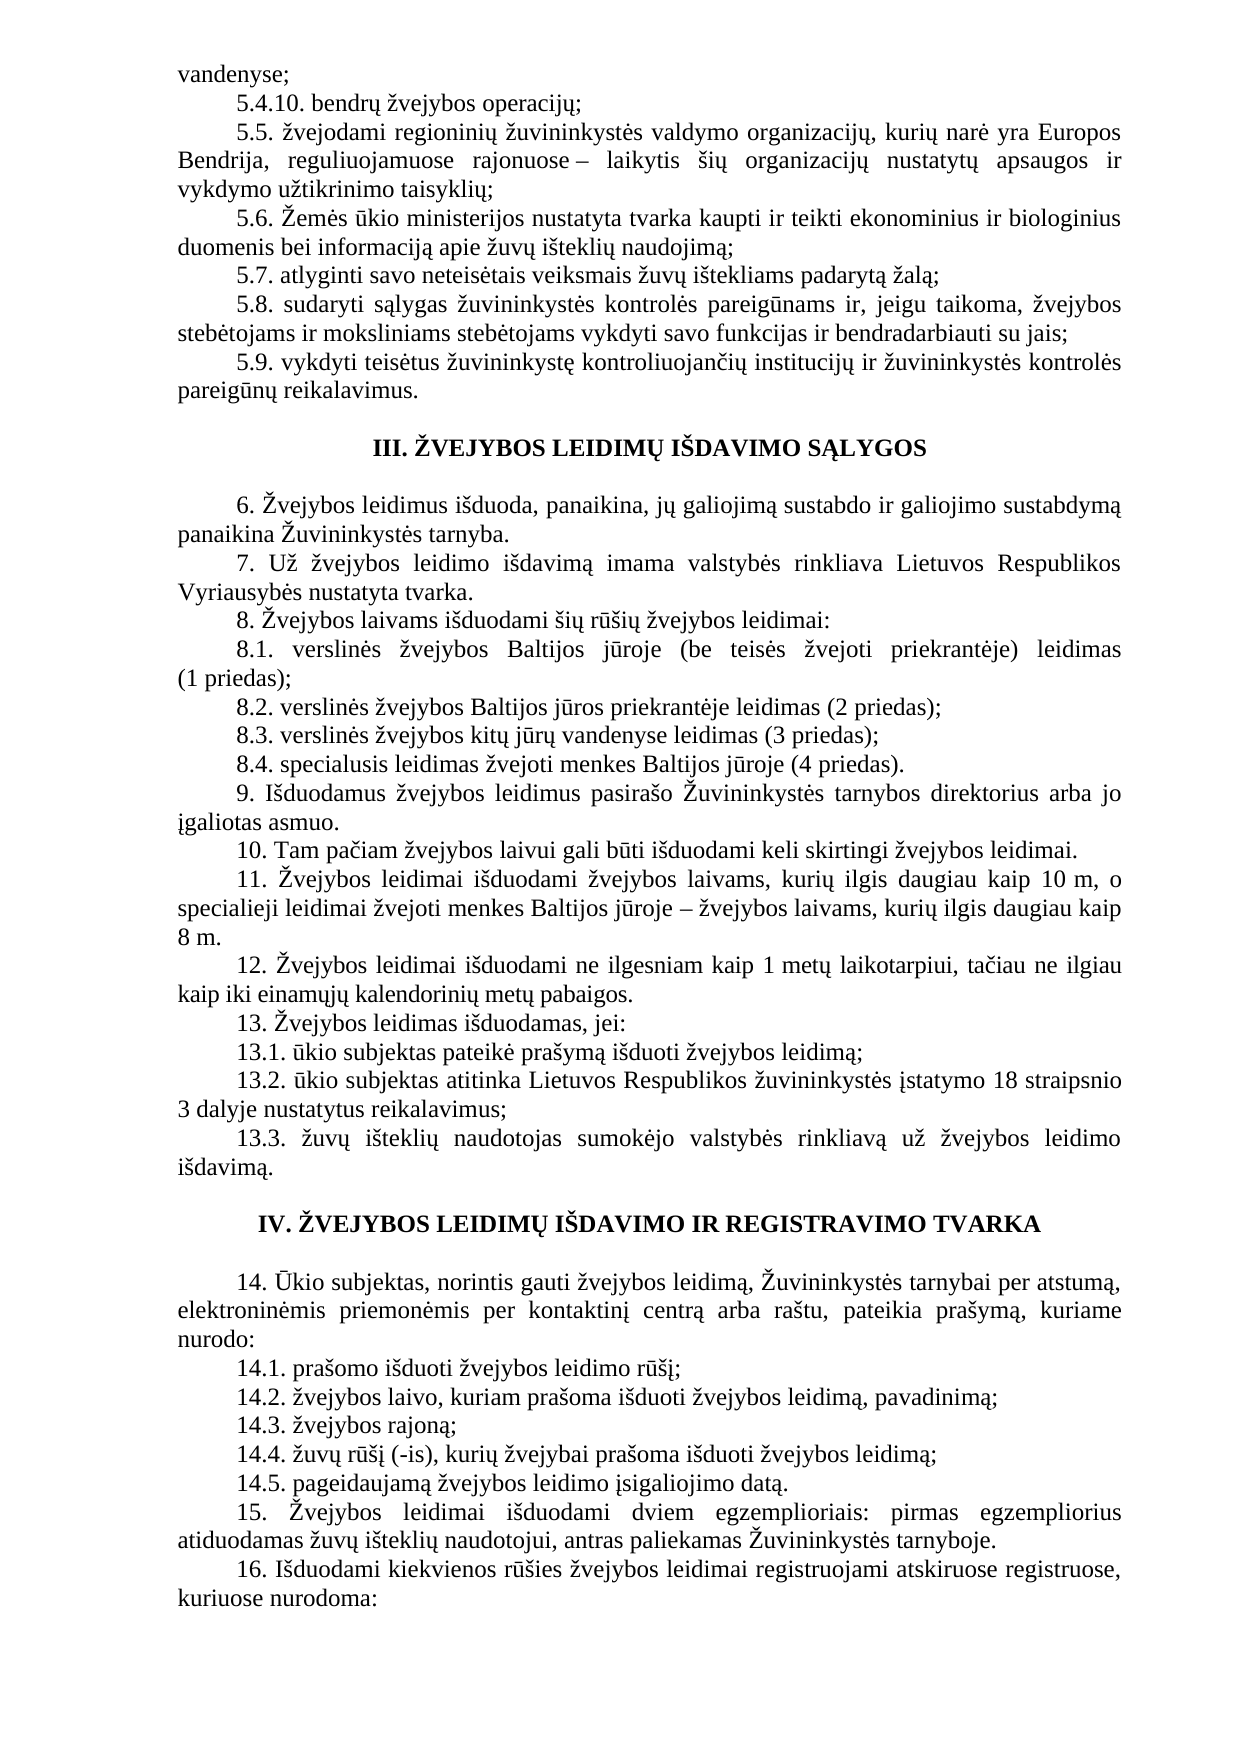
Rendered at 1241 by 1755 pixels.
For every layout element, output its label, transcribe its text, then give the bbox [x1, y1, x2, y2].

text 14.5. pageidaujamą žvejybos leidimo įsigaliojimo datą. [177, 1468, 1122, 1497]
text 5.8. sudaryti sąlygas žuvininkystės kontrolės pareigūnams ir, jeigu taikoma, žvejybos stebėtojams ir moksliniams stebėtojams vykdyti savo funkcijas ir bendradarbiauti su jais; [177, 289, 1122, 347]
text 5.6. Žemės ūkio ministerijos nustatyta tvarka kaupti ir teikti ekonominius ir biologinius duomenis bei informaciją apie žuvų išteklių naudojimą; [177, 203, 1122, 260]
text 7. Už žvejybos leidimo išdavimą imama valstybės rinkliava Lietuvos Respublikos Vyriausybės nustatyta tvarka. [177, 548, 1122, 605]
text 8.4. specialusis leidimas žvejoti menkes Baltijos jūroje (4 priedas). [177, 749, 1122, 778]
text 14.2. žvejybos laivo, kuriam prašoma išduoti žvejybos leidimą, pavadinimą; [177, 1382, 1122, 1410]
text 12. Žvejybos leidimai išduodami ne ilgesniam kaip 1 metų laikotarpiui, tačiau ne ilgiau kaip iki einamųjų kalendorinių metų pabaigos. [177, 950, 1122, 1008]
text 14.1. prašomo išduoti žvejybos leidimo rūšį; [177, 1353, 1122, 1382]
text III. ŽVEJYBOS LEIDIMŲ IŠDAVIMO SĄLYGOS [177, 433, 1122, 462]
text 16. Išduodami kiekvienos rūšies žvejybos leidimai registruojami atskiruose registruose, kuriuose nurodoma: [177, 1554, 1122, 1612]
text 8.2. verslinės žvejybos Baltijos jūros priekrantėje leidimas (2 priedas); [177, 692, 1122, 720]
text 8.3. verslinės žvejybos kitų jūrų vandenyse leidimas (3 priedas); [177, 720, 1122, 749]
text vandenyse; [177, 59, 1122, 88]
text 14.3. žvejybos rajoną; [177, 1410, 1122, 1439]
text 9. Išduodamus žvejybos leidimus pasirašo Žuvininkystės tarnybos direktorius arba jo įgaliotas asmuo. [177, 778, 1122, 835]
text 14.4. žuvų rūšį (-is), kurių žvejybai prašoma išduoti žvejybos leidimą; [177, 1439, 1122, 1468]
text 13.3. žuvų išteklių naudotojas sumokėjo valstybės rinkliavą už žvejybos leidimo išdavimą. [177, 1123, 1122, 1180]
text 5.7. atlyginti savo neteisėtais veiksmais žuvų ištekliams padarytą žalą; [177, 260, 1122, 289]
text 10. Tam pačiam žvejybos laivui gali būti išduodami keli skirtingi žvejybos leidimai. [177, 835, 1122, 864]
text 11. Žvejybos leidimai išduodami žvejybos laivams, kurių ilgis daugiau kaip 10 m, o specialieji leidimai žvejoti menkes Baltijos jūroje – žvejybos laivams, kurių ilgis daugiau kaip 8 m. [177, 864, 1122, 950]
text 13.2. ūkio subjektas atitinka Lietuvos Respublikos žuvininkystės įstatymo 18 straipsnio 3 dalyje nustatytus reikalavimus; [177, 1065, 1122, 1123]
text 5.9. vykdyti teisėtus žuvininkystę kontroliuojančių institucijų ir žuvininkystės kontrolės pareigūnų reikalavimus. [177, 347, 1122, 404]
text 14. Ūkio subjektas, norintis gauti žvejybos leidimą, Žuvininkystės tarnybai per atstumą, elektroninėmis priemonėmis per kontaktinį centrą arba raštu, pateikia prašymą, kuriame nurodo: [177, 1267, 1122, 1353]
text 8. Žvejybos laivams išduodami šių rūšių žvejybos leidimai: [177, 605, 1122, 634]
text 13. Žvejybos leidimas išduodamas, jei: [177, 1008, 1122, 1037]
text 15. Žvejybos leidimai išduodami dviem egzemplioriais: pirmas egzempliorius atiduodamas žuvų išteklių naudotojui, antras paliekamas Žuvininkystės tarnyboje. [177, 1497, 1122, 1554]
text IV. ŽVEJYBOS LEIDIMŲ IŠDAVIMO IR REGISTRAVIMO TVARKA [177, 1209, 1122, 1238]
text 6. Žvejybos leidimus išduoda, panaikina, jų galiojimą sustabdo ir galiojimo sustabdymą panaikina Žuvininkystės tarnyba. [177, 490, 1122, 548]
text 5.4.10. bendrų žvejybos operacijų; [177, 88, 1122, 117]
text 8.1. verslinės žvejybos Baltijos jūroje (be teisės žvejoti priekrantėje) leidimas (1 priedas); [177, 634, 1122, 692]
text 13.1. ūkio subjektas pateikė prašymą išduoti žvejybos leidimą; [177, 1037, 1122, 1065]
text 5.5. žvejodami regioninių žuvininkystės valdymo organizacijų, kurių narė yra Europos Bendrija, reguliuojamuose rajonuose – laikytis šių organizacijų nustatytų apsaugos ir vykdymo užtikrinimo taisyklių; [177, 117, 1122, 203]
